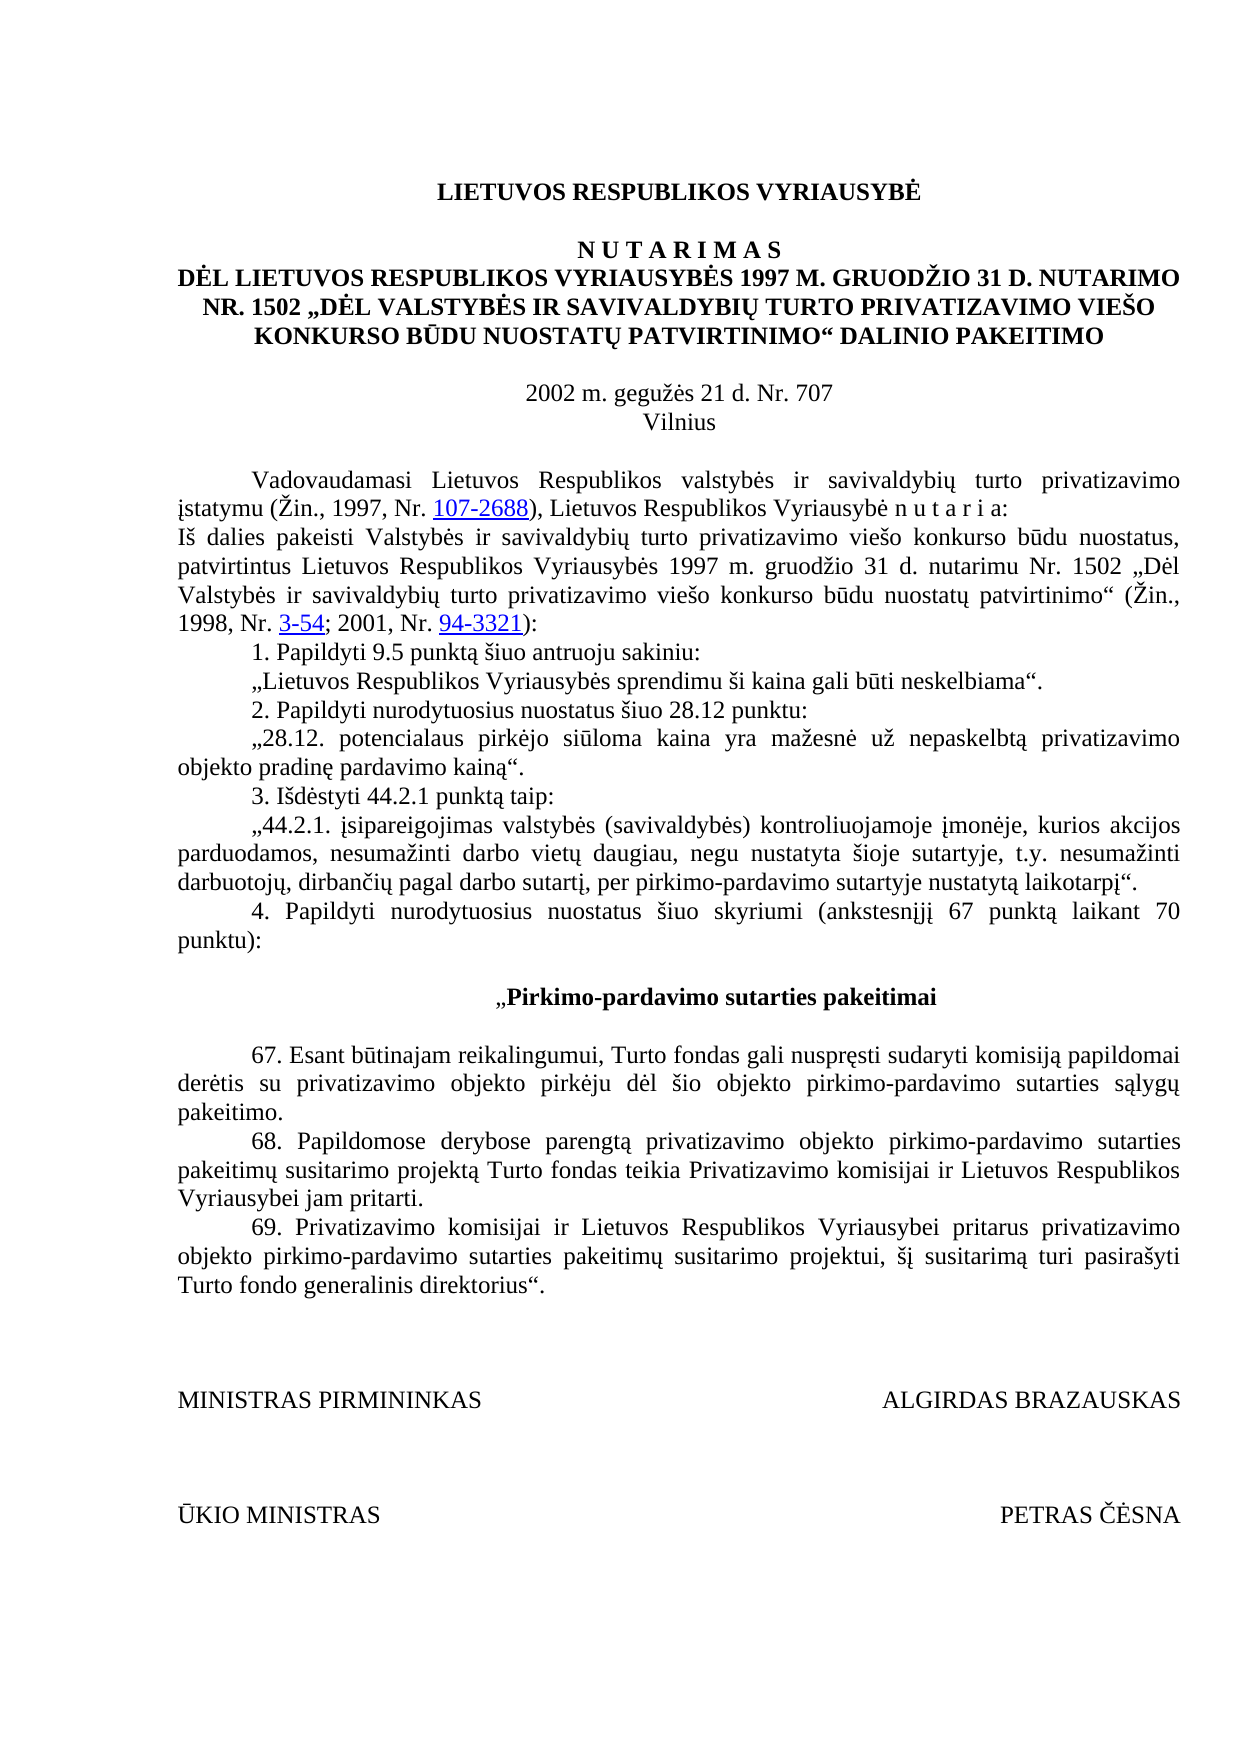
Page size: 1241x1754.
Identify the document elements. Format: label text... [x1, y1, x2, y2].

text „Lietuvos Respublikos Vyriausybės sprendimu ši kaina gali būti neskelbiama“. [177, 666, 1181, 695]
text 2. Papildyti nurodytuosius nuostatus šiuo 28.12 punktu: [177, 695, 1181, 723]
text N U T A R I M A S [177, 235, 1181, 263]
text 2002 m. gegužės 21 d. Nr. 707 [177, 378, 1181, 407]
text 69. Privatizavimo komisijai ir Lietuvos Respublikos Vyriausybei pritarus privatizavimo objekto pirkimo-pardavimo sutarties pakeitimų susitarimo projektui, šį susitarimą turi pasirašyti Turto fondo generalinis direktorius“. [177, 1212, 1181, 1298]
text 4. Papildyti nurodytuosius nuostatus šiuo skyriumi (ankstesnįjį 67 punktą laikant 70 punktu): [177, 896, 1181, 953]
text Vilnius [177, 407, 1181, 436]
text DĖL LIETUVOS RESPUBLIKOS VYRIAUSYBĖS 1997 M. GRUODŽIO 31 D. NUTARIMO NR. 1502 „DĖL VALSTYBĖS IR SAVIVALDYBIŲ TURTO PRIVATIZAVIMO VIEŠO KONKURSO BŪDU NUOSTATŲ PATVIRTINIMO“ DALINIO PAKEITIMO [177, 263, 1181, 350]
text 68. Papildomose derybose parengtą privatizavimo objekto pirkimo-pardavimo sutarties pakeitimų susitarimo projektą Turto fondas teikia Privatizavimo komisijai ir Lietuvos Respublikos Vyriausybei jam pritarti. [177, 1126, 1181, 1212]
text „44.2.1. įsipareigojimas valstybės (savivaldybės) kontroliuojamoje įmonėje, kurios akcijos parduodamos, nesumažinti darbo vietų daugiau, negu nustatyta šioje sutartyje, t.y. nesumažinti darbuotojų, dirbančių pagal darbo sutartį, per pirkimo-pardavimo sutartyje nustatytą laikotarpį“. [177, 810, 1181, 896]
text ŪKIO MINISTRAS PETRAS ČĖSNA [177, 1500, 1181, 1528]
text LIETUVOS RESPUBLIKOS VYRIAUSYBĖ [177, 177, 1181, 206]
text „28.12. potencialaus pirkėjo siūloma kaina yra mažesnė už nepaskelbtą privatizavimo objekto pradinę pardavimo kainą“. [177, 723, 1181, 781]
text Vadovaudamasi Lietuvos Respublikos valstybės ir savivaldybių turto privatizavimo įstatymu (Žin., 1997, Nr. 107-2688), Lietuvos Respublikos Vyriausybė nutaria: [177, 465, 1181, 522]
text 67. Esant būtinajam reikalingumui, Turto fondas gali nuspręsti sudaryti komisiją papildomai derėtis su privatizavimo objekto pirkėju dėl šio objekto pirkimo-pardavimo sutarties sąlygų pakeitimo. [177, 1040, 1181, 1126]
text MINISTRAS PIRMININKAS ALGIRDAS BRAZAUSKAS [177, 1385, 1181, 1413]
text 3. Išdėstyti 44.2.1 punktą taip: [177, 781, 1181, 810]
text „Pirkimo-pardavimo sutarties pakeitimai [177, 982, 1181, 1011]
text 1. Papildyti 9.5 punktą šiuo antruoju sakiniu: [177, 637, 1181, 666]
text Iš dalies pakeisti Valstybės ir savivaldybių turto privatizavimo viešo konkurso būdu nuostatus, patvirtintus Lietuvos Respublikos Vyriausybės 1997 m. gruodžio 31 d. nutarimu Nr. 1502 „Dėl Valstybės ir savivaldybių turto privatizavimo viešo konkurso būdu nuostatų patvirtinimo“ (Žin., 1998, Nr. 3-54; 2001, Nr. 94-3321): [177, 522, 1181, 637]
